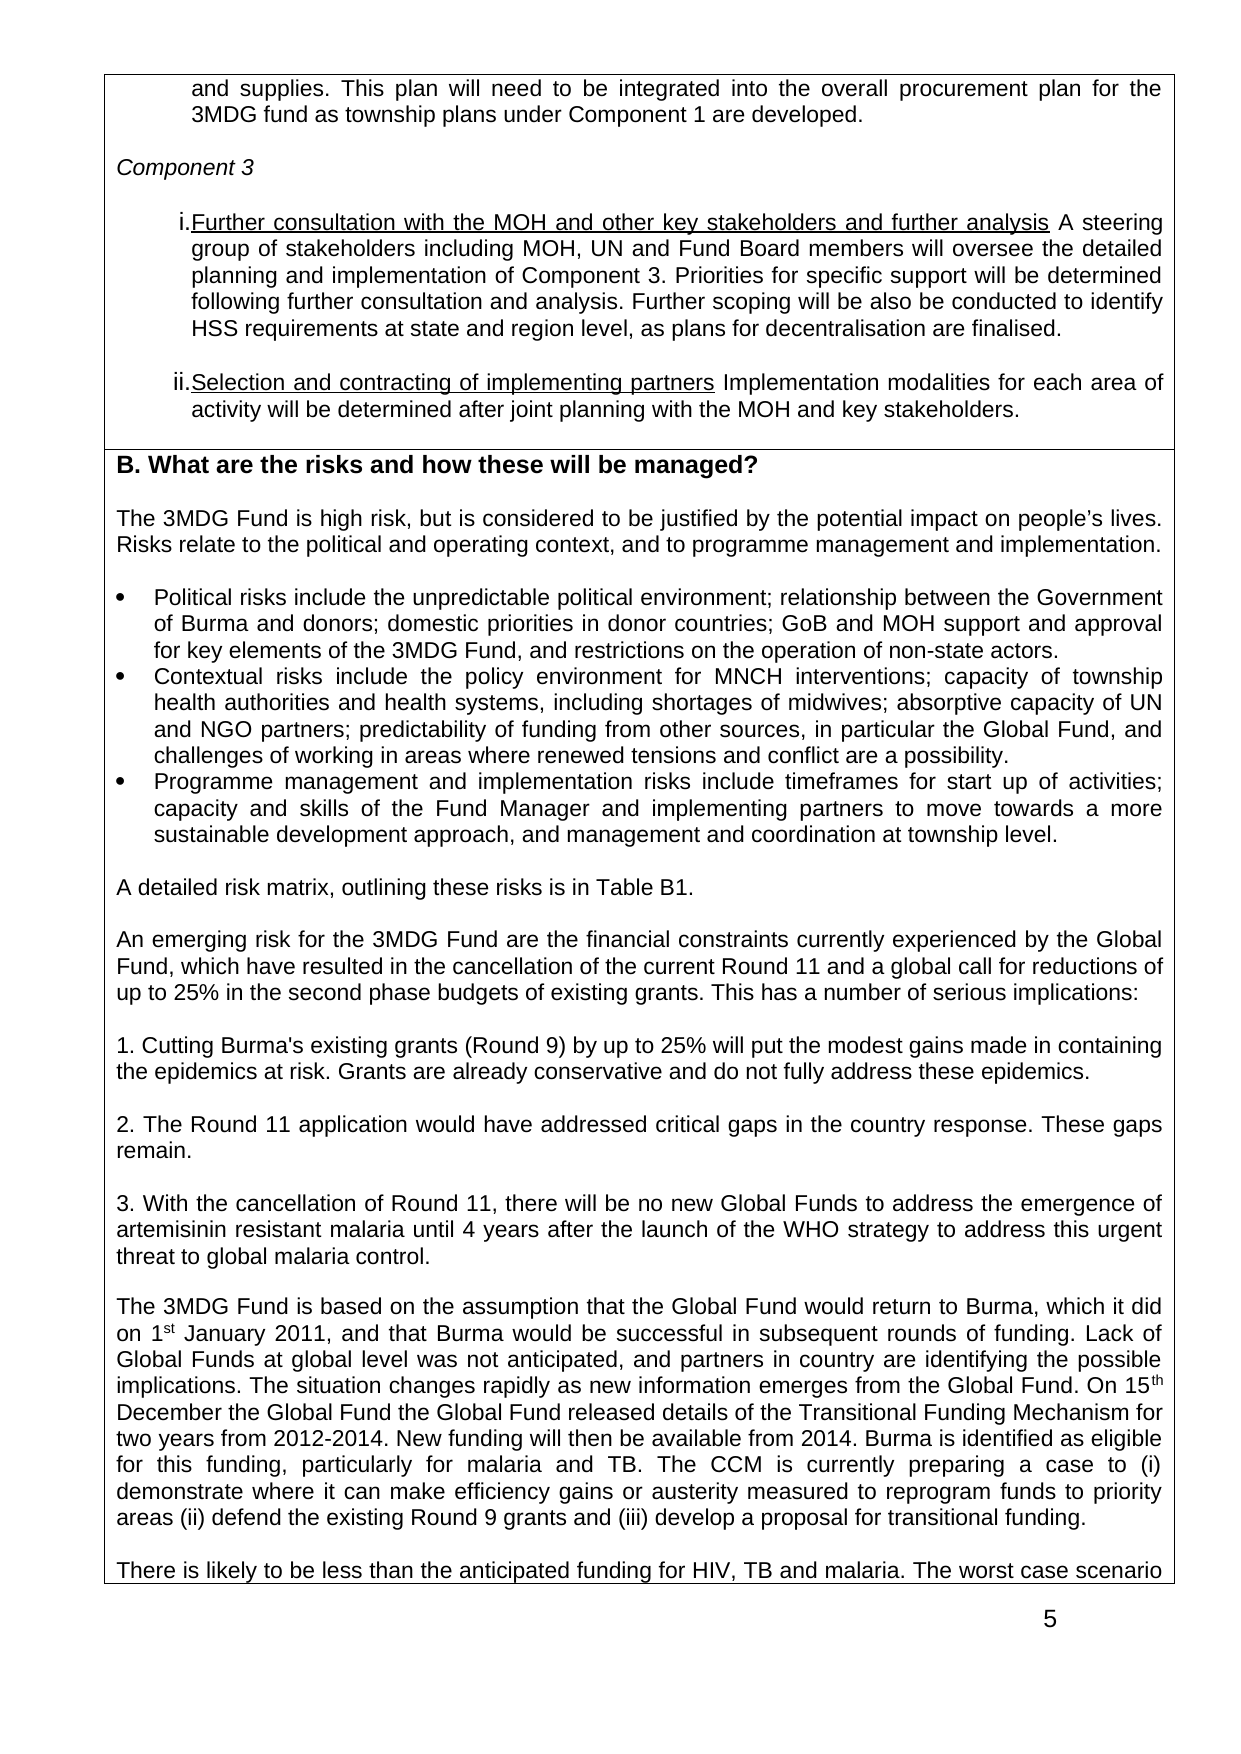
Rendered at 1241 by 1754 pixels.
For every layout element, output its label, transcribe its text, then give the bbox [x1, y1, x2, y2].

table_cell B. What are the risks and how these will be managed? The 3MDG Fund is high risk, but is considered to be justified by the potential impact on people’s lives. Risks relate to the political and operating context, and to programme management and implementation. Political risks include the unpredictable political environment; relationship between the Government of Burma and donors; domestic priorities in donor countries; GoB and MOH support and approval for key elements of the 3MDG Fund, and restrictions on the operation of non-state actors. Contextual risks include the policy environment for MNCH interventions; capacity of township health authorities and health systems, including shortages of midwives; absorptive capacity of UN and NGO partners; predictability of funding from other sources, in particular the Global Fund, and challenges of working in areas where renewed tensions and conflict are a possibility. Programme management and implementation risks include timeframes for start up of activities; capacity and skills of the Fund Manager and implementing partners to move towards a more sustainable development approach, and management and coordination at township level. A detailed risk matrix, outlining these risks is in Table B1. An emerging risk for the 3MDG Fund are the financial constraints currently experienced by the Global Fund, which have resulted in the cancellation of the current Round 11 and a global call for reductions of up to 25% in the second phase budgets of existing grants. This has a number of serious implications: 1. Cutting Burma's existing grants (Round 9) by up to 25% will put the modest gains made in containing the epidemics at risk. Grants are already conservative and do not fully address these epidemics. 2. The Round 11 application would have addressed critical gaps in the country response. These gaps remain. 3. With the cancellation of Round 11, there will be no new Global Funds to address the emergence of artemisinin resistant malaria until 4 years after the launch of the WHO strategy to address this urgent threat to global malaria control. The 3MDG Fund is based on the assumption that the Global Fund would return to Burma, which it did on 1st January 2011, and that Burma would be successful in subsequent rounds of funding. Lack of Global Funds at global level was not anticipated, and partners in country are identifying the possible implications. The situation changes rapidly as new information emerges from the Global Fund. On 15th December the Global Fund the Global Fund released details of the Transitional Funding Mechanism for two years from 2012-2014. New funding will then be available from 2014. Burma is identified as eligible for this funding, particularly for malaria and TB. The CCM is currently preparing a case to (i) demonstrate where it can make efficiency gains or austerity measured to reprogram funds to priority areas (ii) defend the existing Round 9 grants and (iii) develop a proposal for transitional funding. There is likely to be less than the anticipated funding for HIV, TB and malaria. The worst case scenario [105, 450, 1174, 1583]
